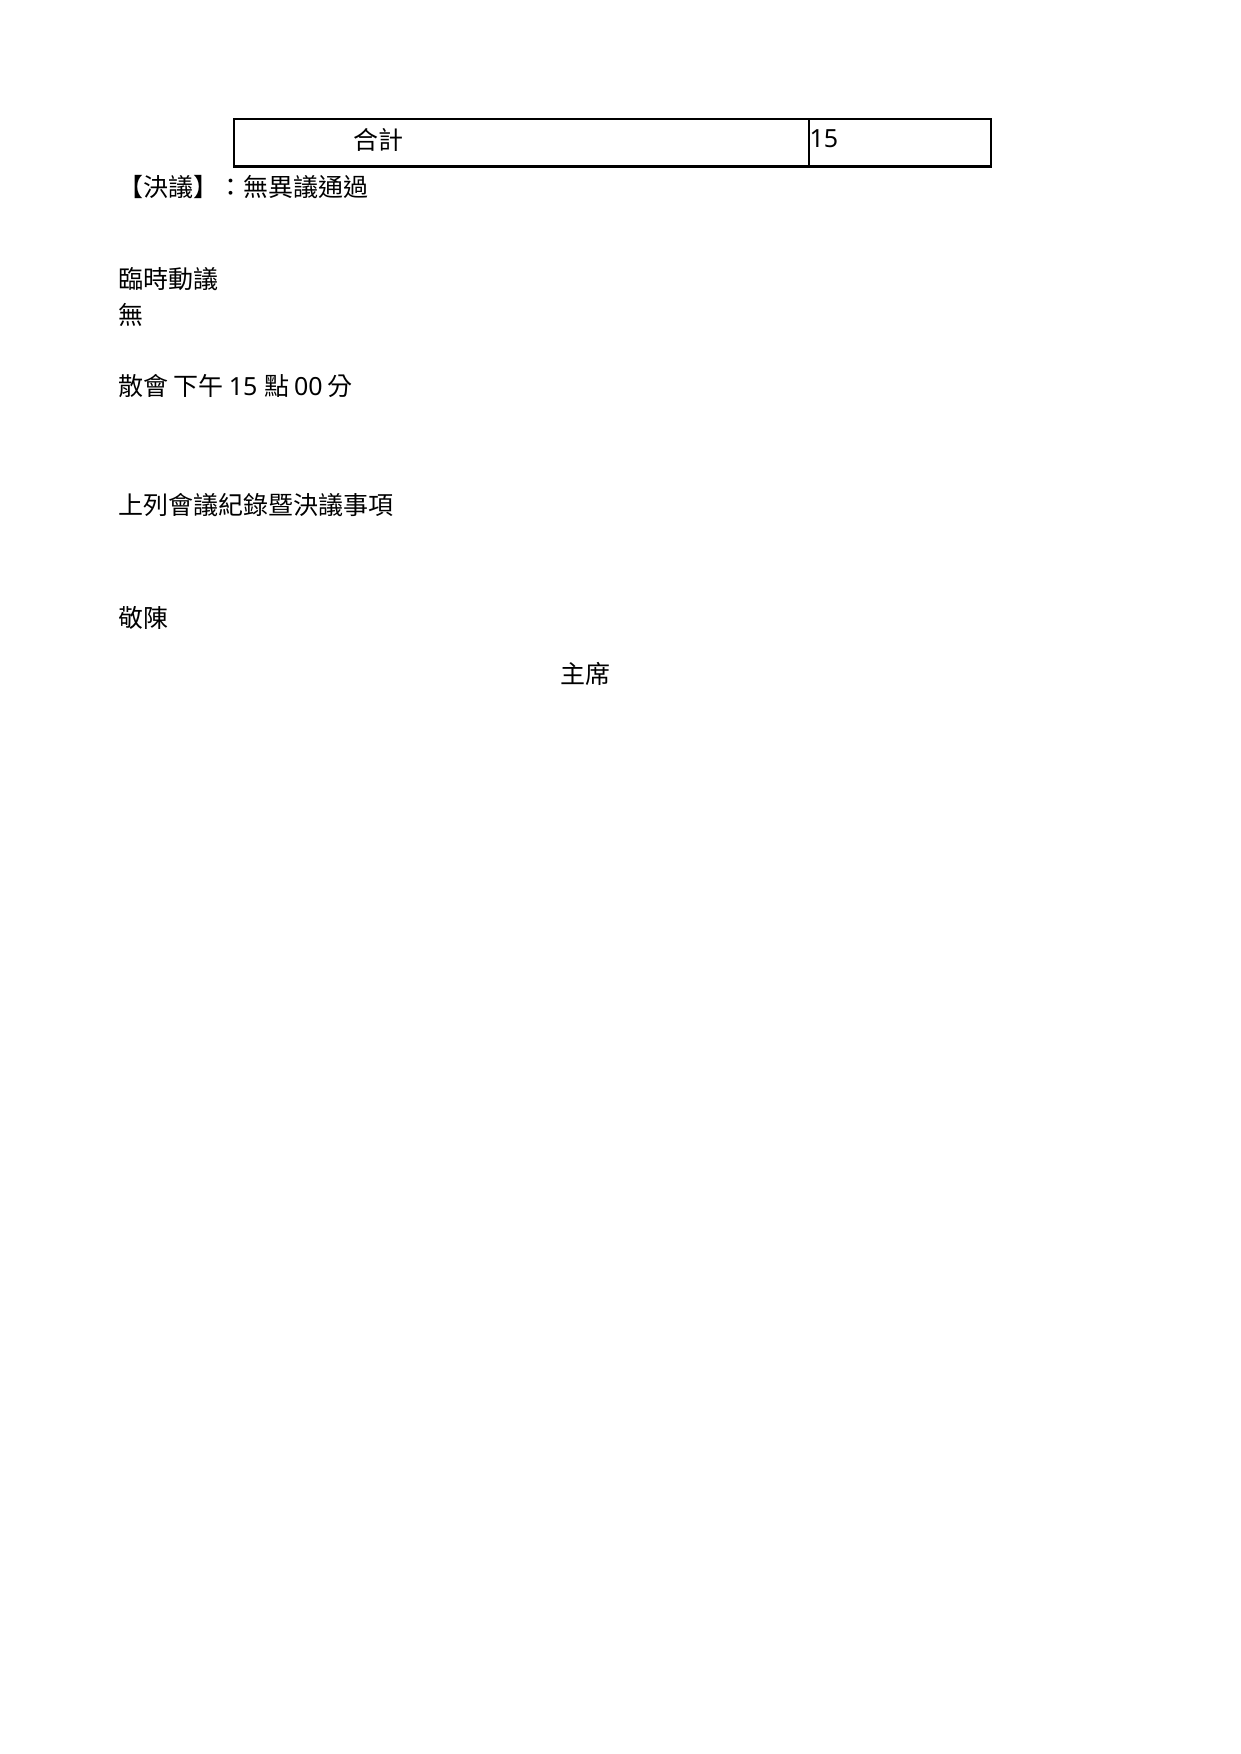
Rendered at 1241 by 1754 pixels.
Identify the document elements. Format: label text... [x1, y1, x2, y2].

table_cell 15 [810, 120, 990, 165]
text 臨時動議 [118, 259, 1122, 296]
text 【決議】：無異議通過 [118, 167, 1122, 204]
text 無 [118, 296, 1122, 332]
table_cell 合計 [235, 120, 808, 165]
text 敬陳 [118, 593, 1122, 634]
text 上列會議紀錄暨決議事項 [118, 480, 1122, 522]
text 主席 [118, 649, 989, 691]
text 散會 下午15 點00分 [118, 366, 1122, 402]
